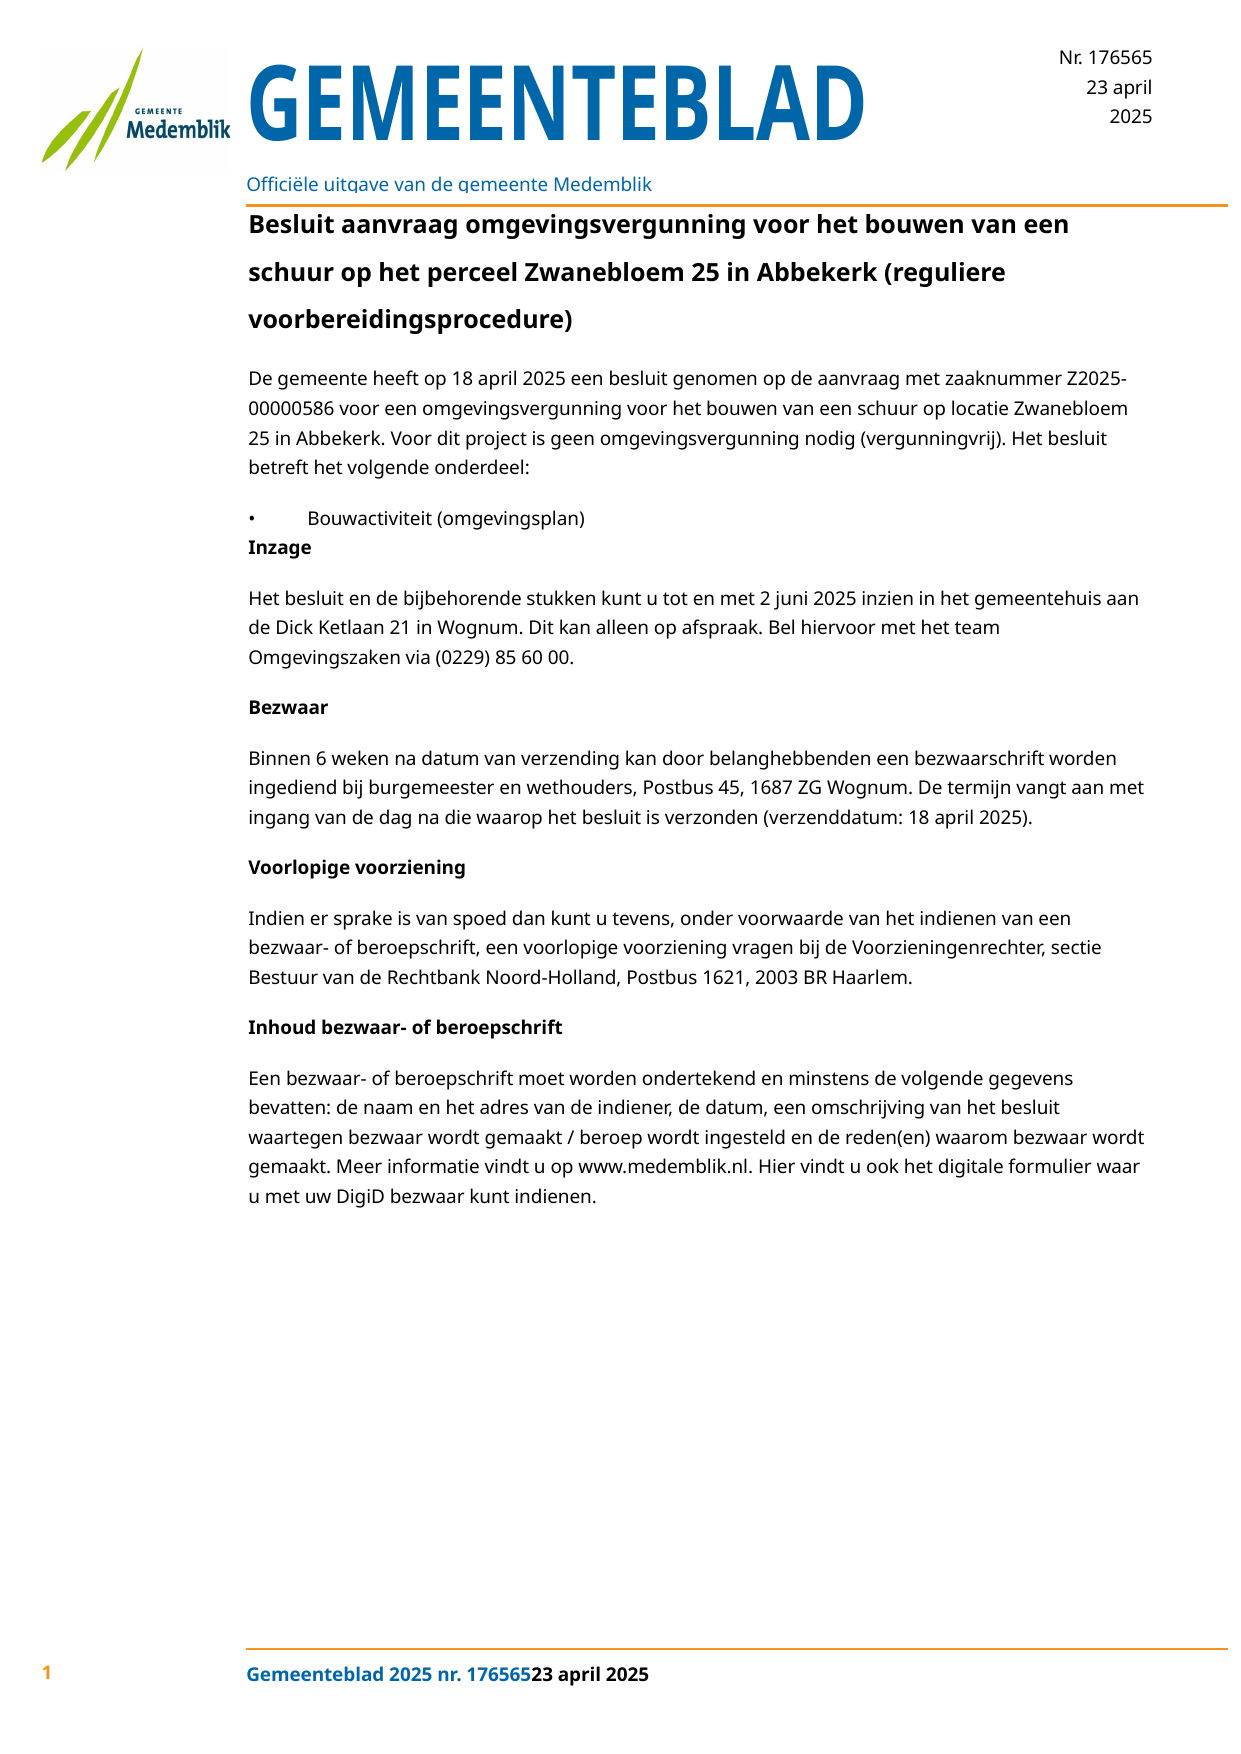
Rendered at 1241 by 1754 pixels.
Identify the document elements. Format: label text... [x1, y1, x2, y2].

text Voorlopige voorziening [248, 854, 1152, 880]
text Een bezwaar- of beroepschrift moet worden ondertekend en minstens de volgende gegevens bevatten: de naam en het adres van de indiener, de datum, een omschrijving van het besluit waartegen bezwaar wordt gemaakt / beroep wordt ingesteld en de reden(en) waarom bezwaar wordt gemaakt. Meer informatie vindt u op www.medemblik.nl. Hier vindt u ook het digitale formulier waar u met uw DigiD bezwaar kunt indienen. [248, 1065, 1152, 1209]
text Bezwaar [248, 694, 1152, 720]
text Inhoud bezwaar- of beroepschrift [248, 1014, 1152, 1040]
text Besluit aanvraag omgevingsvergunning voor het bouwen van een schuur op het perceel Zwanebloem 25 in Abbekerk (reguliere voorbereidingsprocedure) [248, 207, 1152, 336]
text Binnen 6 weken na datum van verzending kan door belanghebbenden een bezwaarschrift worden ingediend bij burgemeester en wethouders, Postbus 45, 1687 ZG Wognum. De termijn vangt aan met ingang van de dag na die waarop het besluit is verzonden (verzenddatum: 18 april 2025). [248, 745, 1152, 829]
picture [41, 47, 231, 172]
text De gemeente heeft op 18 april 2025 een besluit genomen op de aanvraag met zaaknummer Z2025-00000586 voor een omgevingsvergunning voor het bouwen van een schuur op locatie Zwanebloem 25 in Abbekerk. Voor dit project is geen omgevingsvergunning nodig (vergunningvrij). Het besluit betreft het volgende onderdeel: [248, 366, 1152, 480]
text Indien er sprake is van spoed dan kunt u tevens, onder voorwaarde van het indienen van een bezwaar- of beroepschrift, een voorlopige voorziening vragen bij de Voorzieningenrechter, sectie Bestuur van de Rechtbank Noord-Holland, Postbus 1621, 2003 BR Haarlem. [248, 905, 1152, 989]
text Inzage [248, 534, 1152, 560]
text Het besluit en de bijbehorende stukken kunt u tot en met 2 juni 2025 inzien in het gemeentehuis aan de Dick Ketlaan 21 in Wognum. Dit kan alleen op afspraak. Bel hiervoor met het team Omgevingszaken via (0229) 85 60 00. [248, 585, 1152, 669]
list Bouwactiviteit (omgevingsplan) [248, 505, 1152, 530]
